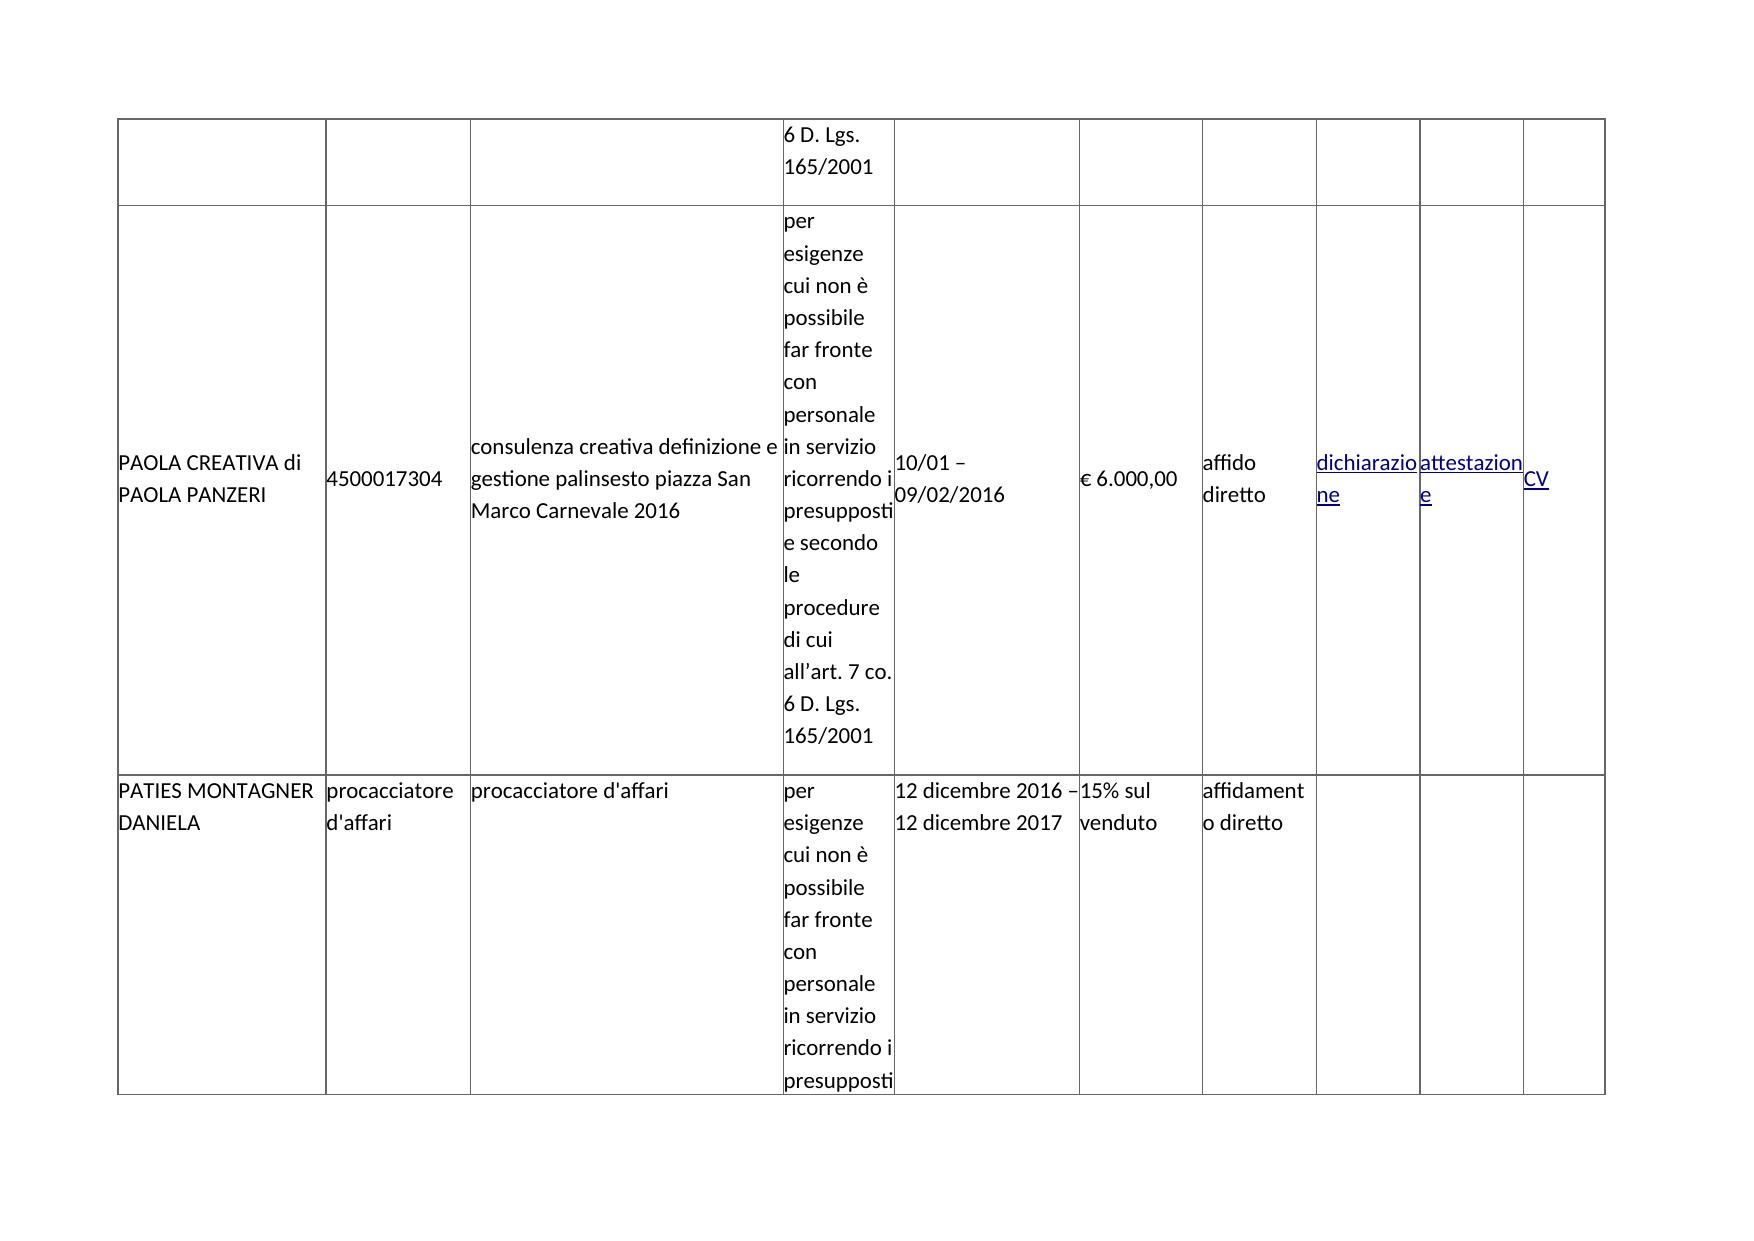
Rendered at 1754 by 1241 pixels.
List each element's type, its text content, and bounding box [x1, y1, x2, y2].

table_cell 15% sul venduto [1080, 776, 1202, 1094]
table_cell procacciatore d'affari [327, 776, 470, 1094]
table_cell [327, 120, 470, 205]
table_cell [1524, 776, 1604, 1094]
table_cell procacciatore d'affari [471, 776, 783, 1094]
table_cell 6 D. Lgs. 165/2001 [784, 120, 894, 205]
table_cell [119, 120, 325, 205]
table_cell per esigenze cui non è possibile far fronte con personale in servizio ricorrendo i presupposti e secondo le procedure di cui all’art. 7 co. 6 D. Lgs. 165/2001 [784, 206, 894, 774]
table_cell e [1421, 473, 1523, 774]
table_cell PAOLA CREATIVA di PAOLA PANZERI [119, 206, 325, 774]
table_cell [1080, 120, 1202, 205]
table_cell [1421, 120, 1523, 205]
table_cell [1421, 776, 1523, 1094]
table_cell PATIES MONTAGNER DANIELA [119, 776, 325, 1094]
table_cell affidamento diretto [1203, 776, 1316, 1094]
table_cell [1317, 120, 1419, 205]
table_cell affido diretto [1203, 206, 1316, 774]
table_cell per esigenze cui non è possibile far fronte con personale in servizio ricorrendo i presupposti [784, 776, 894, 1094]
table_cell [895, 120, 1079, 205]
table_cell [1203, 120, 1316, 205]
table_cell CV [1524, 206, 1604, 774]
table_cell [1317, 776, 1419, 1094]
table_cell dichiarazione [1317, 206, 1419, 774]
table_cell 4500017304 [327, 206, 470, 774]
table_cell 12 dicembre 2016 – 12 dicembre 2017 [895, 776, 1079, 1094]
table_cell € 6.000,00 [1080, 206, 1202, 774]
table_cell [471, 120, 783, 205]
table_cell consulenza creativa definizione e gestione palinsesto piazza San Marco Carnevale 2016 [471, 206, 783, 774]
table_cell 10/01 – 09/02/2016 [895, 206, 1079, 774]
table_cell [1524, 120, 1604, 205]
table_cell attestazion [1421, 206, 1523, 472]
